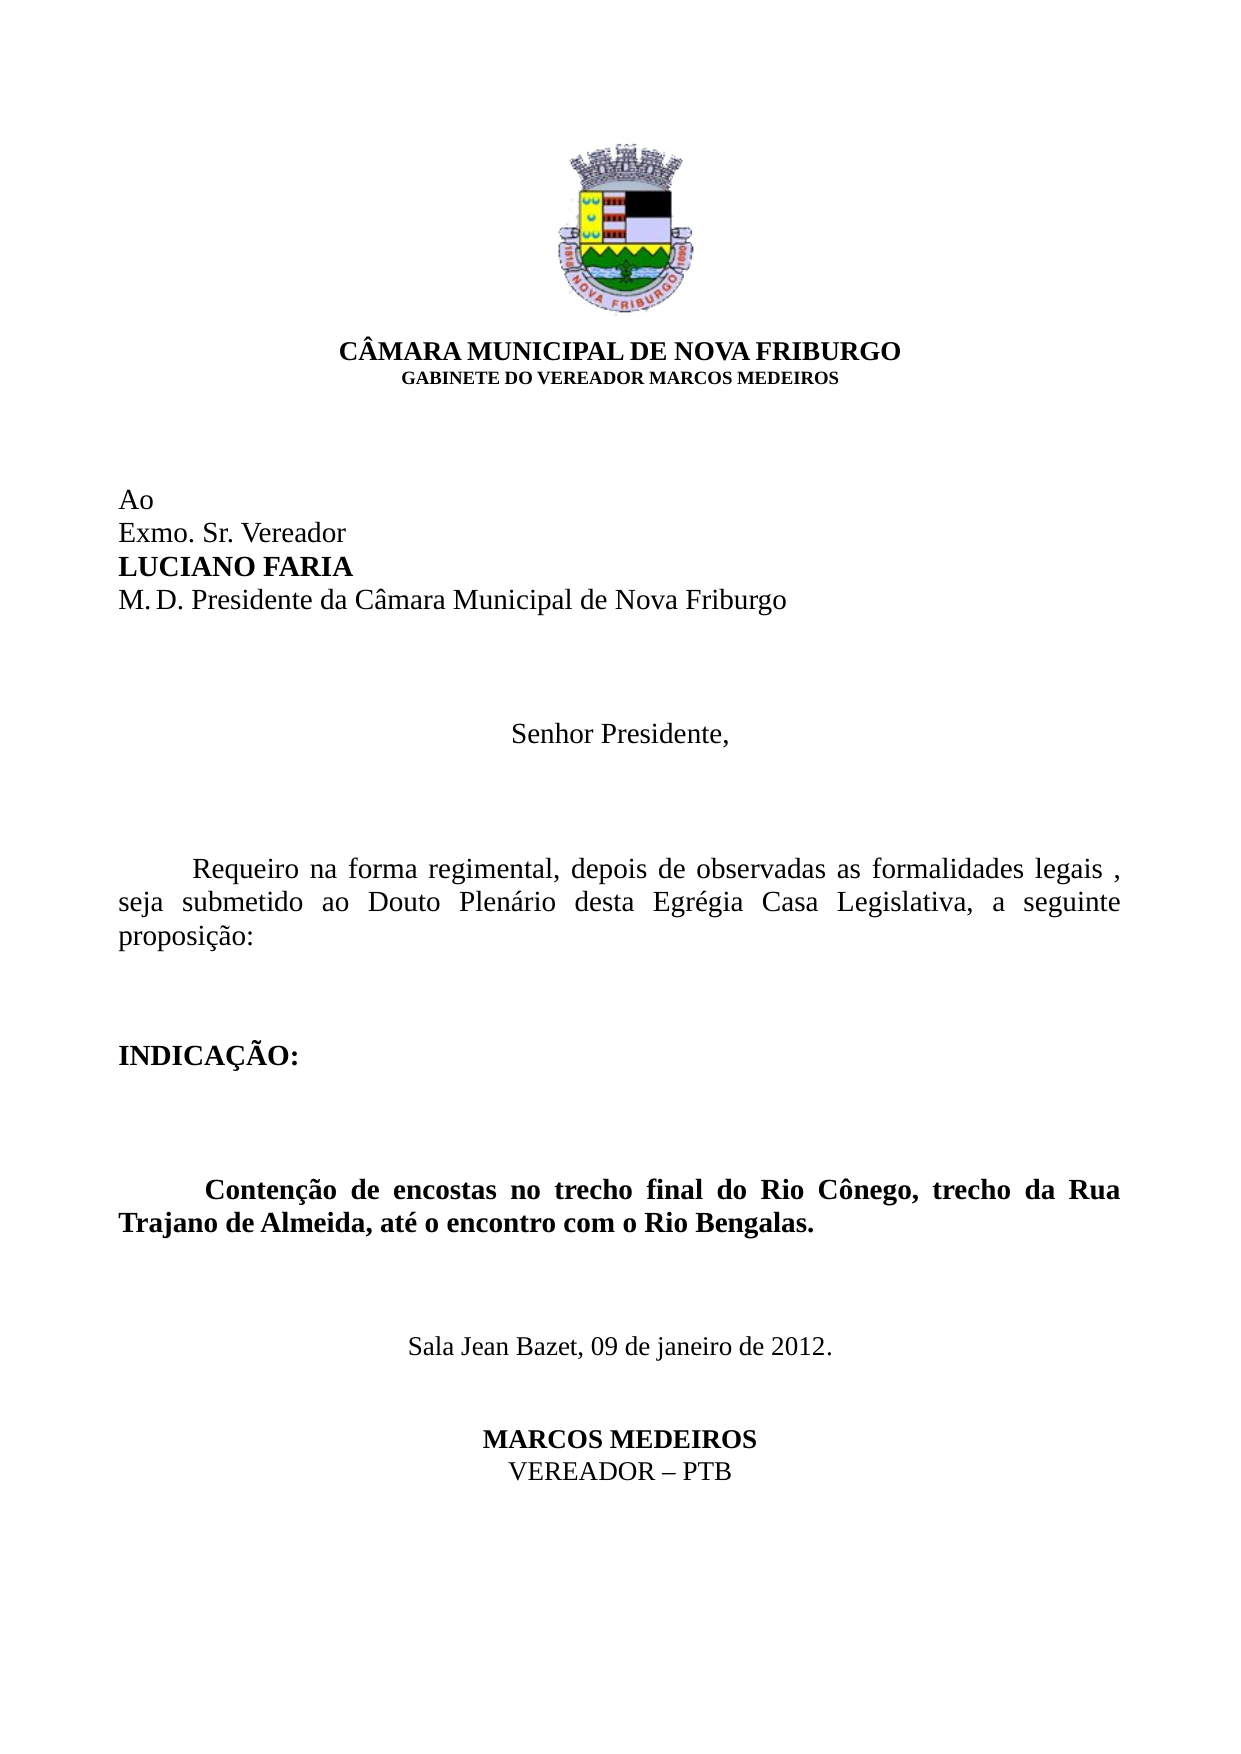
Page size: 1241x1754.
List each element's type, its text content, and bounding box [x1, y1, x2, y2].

text Contenção de encostas no trecho final do Rio Cônego, trecho da Rua Trajano de Almeida, até o encontro com o Rio Bengalas. [118, 1172, 1122, 1239]
text CÂMARA MUNICIPAL DE NOVA FRIBURGO [118, 335, 1122, 367]
text Requeiro na forma regimental, depois de observadas as formalidades legais , seja submetido ao Douto Plenário desta Egrégia Casa Legislativa, a seguinte proposição: [118, 851, 1122, 951]
text GABINETE DO VEREADOR MARCOS MEDEIROS [118, 367, 1122, 388]
text Ao [118, 482, 1122, 515]
list D. Presidente da Câmara Municipal de Nova Friburgo [118, 582, 1122, 616]
text Exmo. Sr. Vereador [118, 515, 1122, 549]
picture [537, 127, 703, 327]
text INDICAÇÃO: [118, 1038, 1122, 1071]
text Sala Jean Bazet, 09 de janeiro de 2012. [118, 1330, 1122, 1361]
text LUCIANO FARIA [118, 549, 1122, 582]
text Senhor Presidente, [118, 717, 1122, 750]
text VEREADOR – PTB [118, 1455, 1122, 1486]
text MARCOS MEDEIROS [118, 1424, 1122, 1455]
